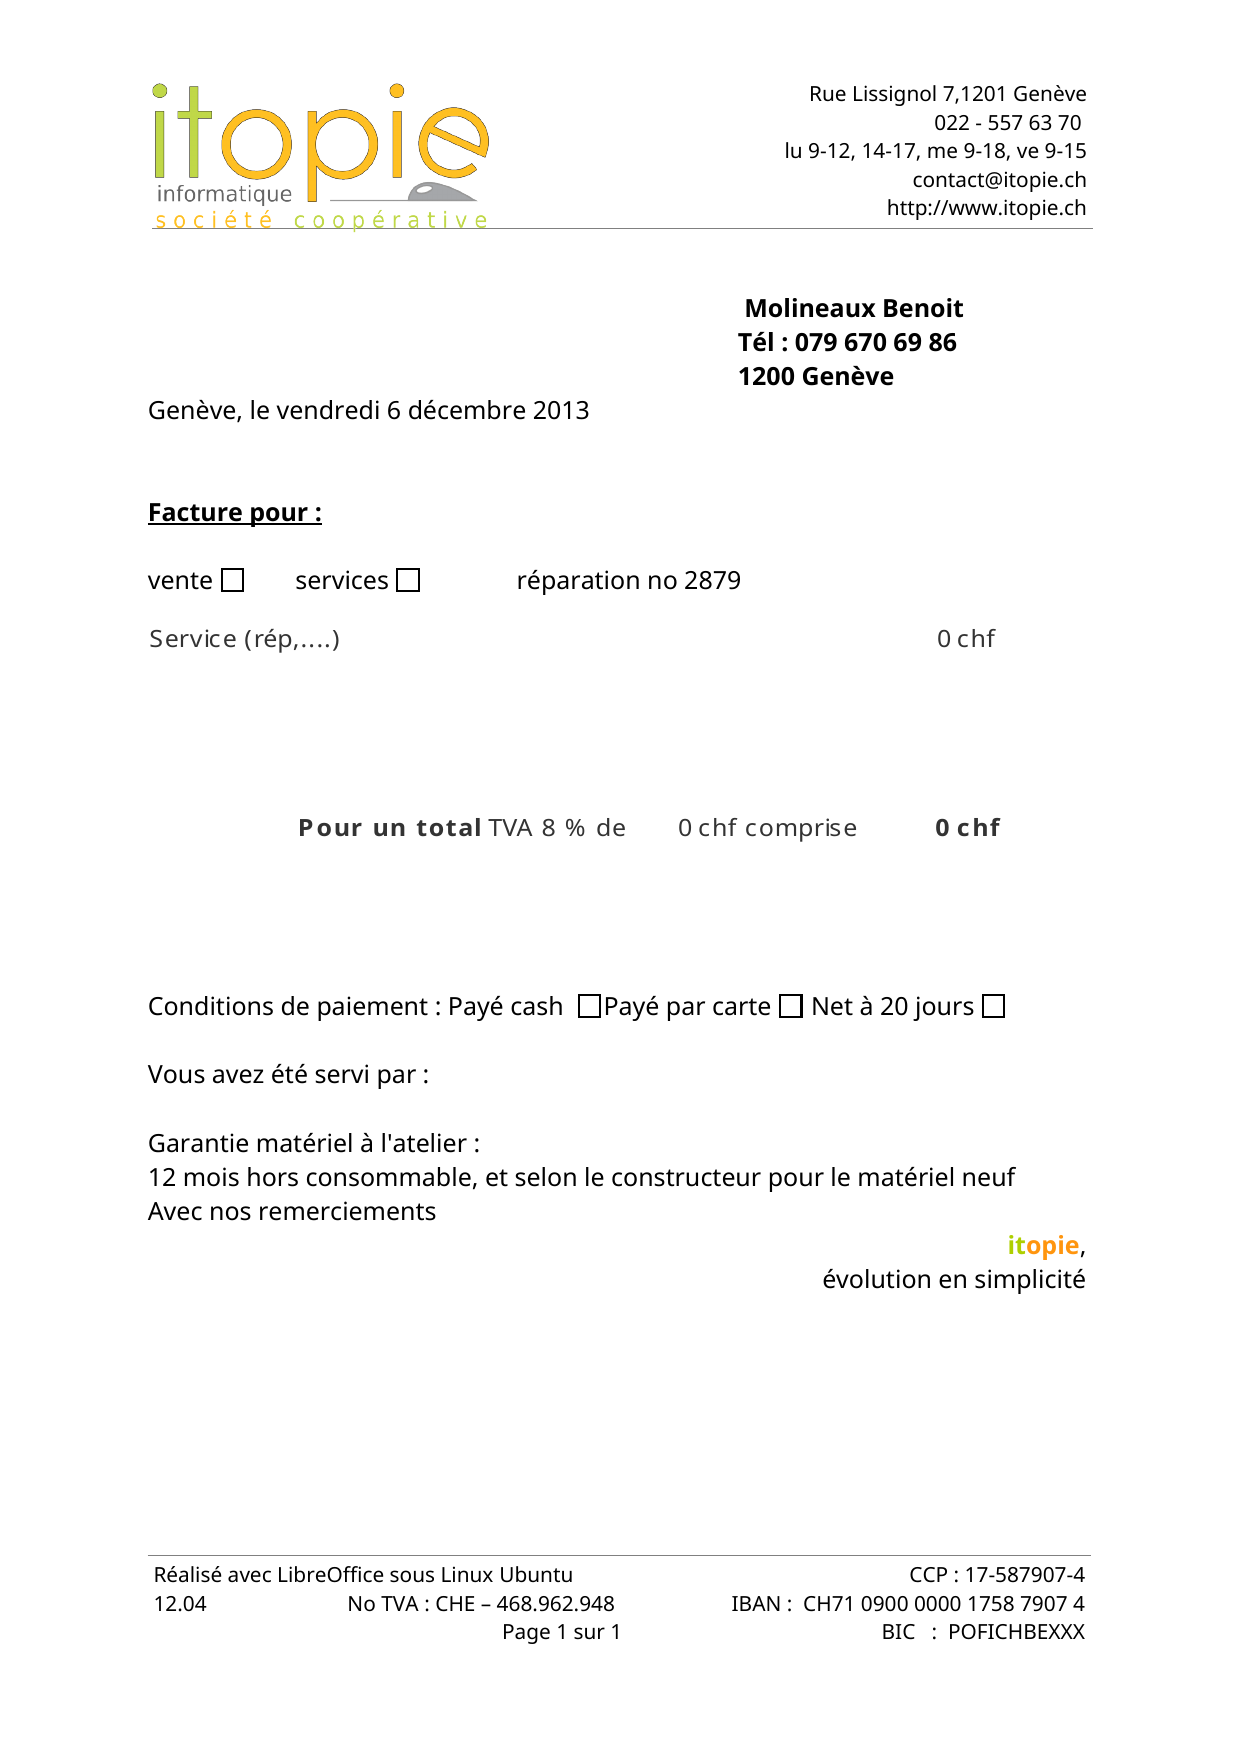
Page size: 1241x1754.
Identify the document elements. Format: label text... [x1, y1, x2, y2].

text Tél : 079 670 69 86 [148, 324, 1093, 358]
text Facture pour : [148, 495, 1093, 529]
text Genève, le vendredi 6 décembre 2013 [148, 392, 1093, 427]
text Conditions de paiement : Payé cash Payé par carte Net à 20 jours [148, 989, 1093, 1023]
text vente services réparation no 2879 [148, 563, 1093, 597]
text Vous avez été servi par : [148, 1057, 1093, 1091]
text Garantie matériel à l'atelier : [148, 1125, 1093, 1159]
text évolution en simplicité [148, 1262, 1093, 1296]
text Molineaux Benoit [148, 290, 1093, 324]
text itopie, [148, 1227, 1093, 1262]
text 12 mois hors consommable, et selon le constructeur pour le matériel neuf [148, 1159, 1093, 1193]
text Avec nos remerciements [148, 1193, 1093, 1227]
picture [138, 72, 500, 244]
text 1200 Genève [148, 358, 1093, 392]
